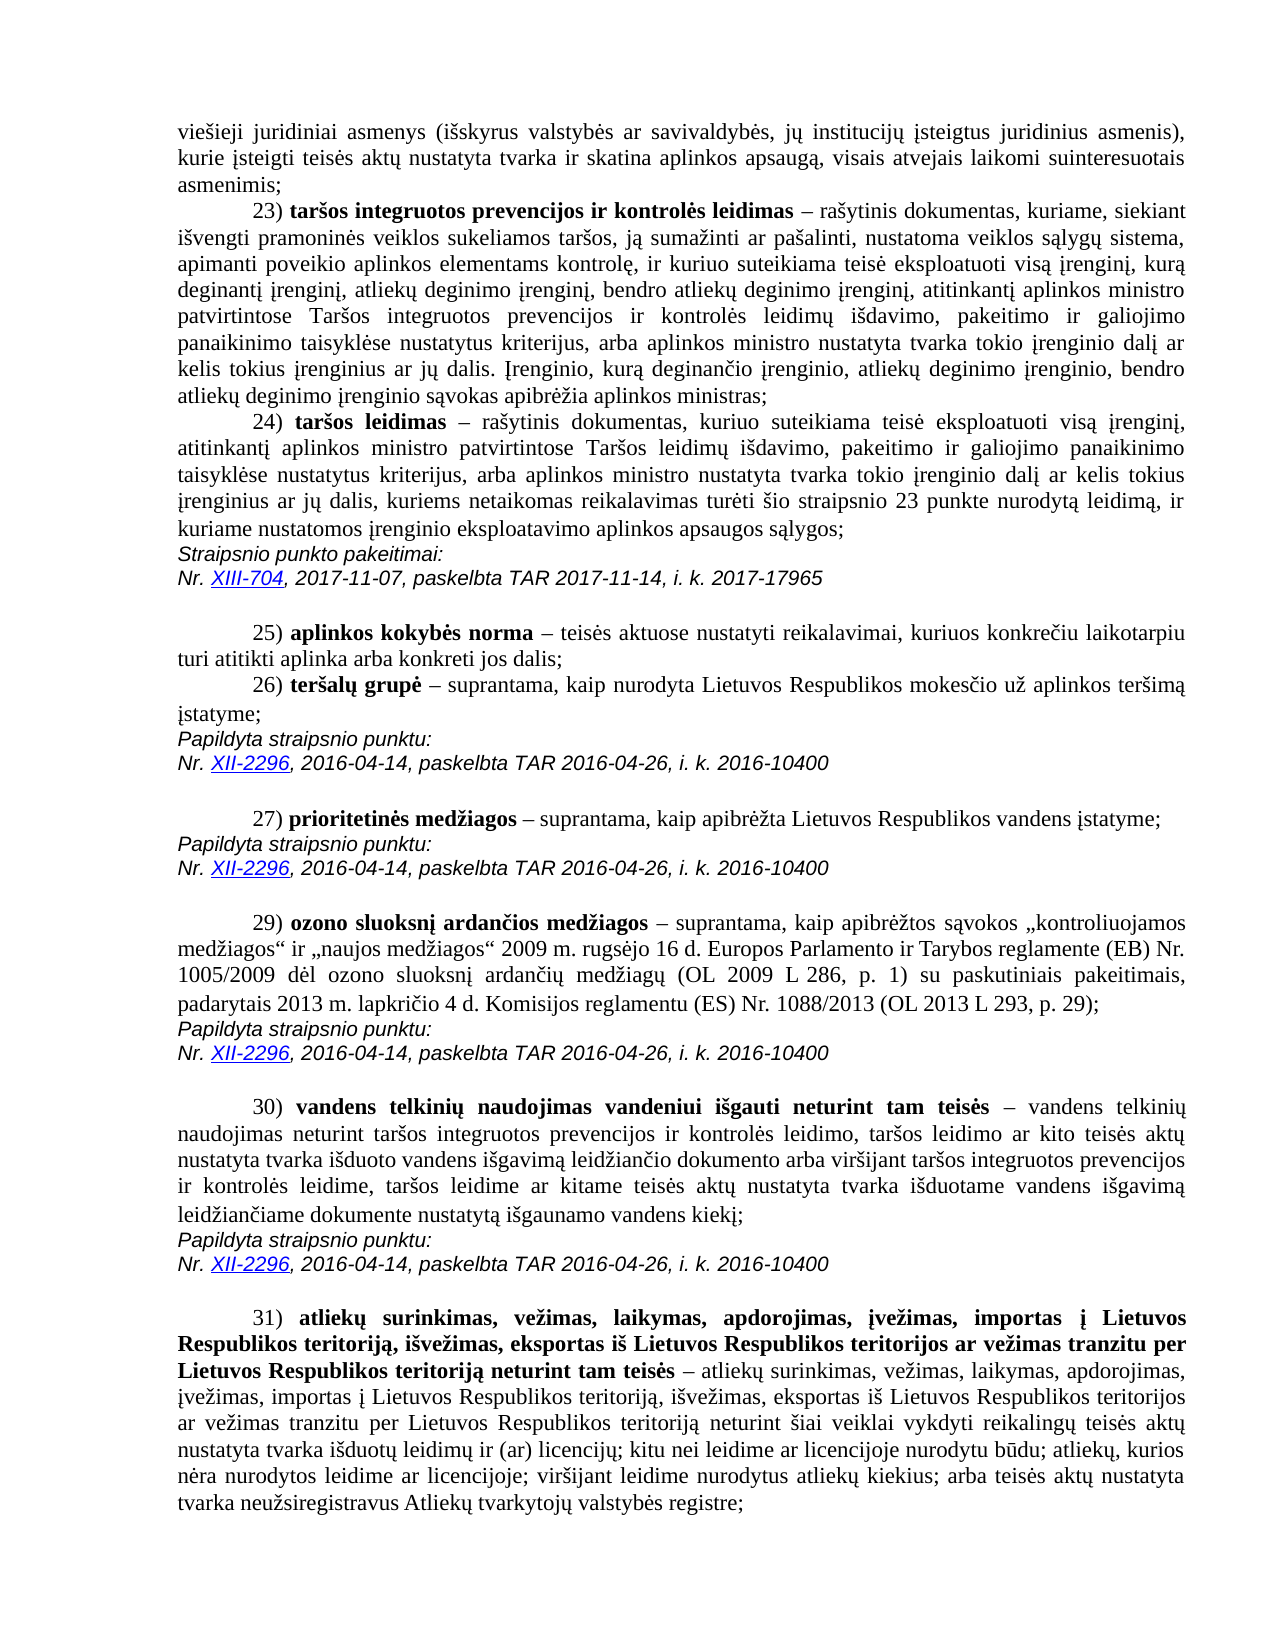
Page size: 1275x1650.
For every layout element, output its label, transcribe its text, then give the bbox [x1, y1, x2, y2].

text Papildyta straipsnio punktu: [177, 1227, 1186, 1251]
text Nr. XII-2296, 2016-04-14, paskelbta TAR 2016-04-26, i. k. 2016-10400 [177, 1251, 1186, 1275]
text 25) aplinkos kokybės norma – teisės aktuose nustatyti reikalavimai, kuriuos konkrečiu laikotarpiu turi atitikti aplinka arba konkreti jos dalis; [177, 619, 1186, 672]
text Nr. XIII-704, 2017-11-07, paskelbta TAR 2017-11-14, i. k. 2017-17965 [177, 566, 1186, 590]
text 31) atliekų surinkimas, vežimas, laikymas, apdorojimas, įvežimas, importas į Lietuvos Respublikos teritoriją, išvežimas, eksportas iš Lietuvos Respublikos teritorijos ar vežimas tranzitu per Lietuvos Respublikos teritoriją neturint tam teisės – atliekų surinkimas, vežimas, laikymas, apdorojimas, įvežimas, importas į Lietuvos Respublikos teritoriją, išvežimas, eksportas iš Lietuvos Respublikos teritorijos ar vežimas tranzitu per Lietuvos Respublikos teritoriją neturint šiai veiklai vykdyti reikalingų teisės aktų nustatyta tvarka išduotų leidimų ir (ar) licencijų; kitu nei leidime ar licencijoje nurodytu būdu; atliekų, kurios nėra nurodytos leidime ar licencijoje; viršijant leidime nurodytus atliekų kiekius; arba teisės aktų nustatyta tvarka neužsiregistravus Atliekų tvarkytojų valstybės registre; [177, 1304, 1186, 1515]
text viešieji juridiniai asmenys (išskyrus valstybės ar savivaldybės, jų institucijų įsteigtus juridinius asmenis), kurie įsteigti teisės aktų nustatyta tvarka ir skatina aplinkos apsaugą, visais atvejais laikomi suinteresuotais asmenimis; [177, 118, 1186, 197]
text 26) teršalų grupė – suprantama, kaip nurodyta Lietuvos Respublikos mokesčio už aplinkos teršimą įstatyme; [177, 672, 1186, 727]
text 29) ozono sluoksnį ardančios medžiagos – suprantama, kaip apibrėžtos sąvokos „kontroliuojamos medžiagos“ ir „naujos medžiagos“ 2009 m. rugsėjo 16 d. Europos Parlamento ir Tarybos reglamente (EB) Nr. 1005/2009 dėl ozono sluoksnį ardančių medžiagų (OL 2009 L 286, p. 1) su paskutiniais pakeitimais, padarytais 2013 m. lapkričio 4 d. Komisijos reglamentu (ES) Nr. 1088/2013 (OL 2013 L 293, p. 29); [177, 909, 1186, 1017]
text Papildyta straipsnio punktu: [177, 832, 1186, 856]
text Straipsnio punkto pakeitimai: [177, 542, 1186, 566]
text 30) vandens telkinių naudojimas vandeniui išgauti neturint tam teisės – vandens telkinių naudojimas neturint taršos integruotos prevencijos ir kontrolės leidimo, taršos leidimo ar kito teisės aktų nustatyta tvarka išduoto vandens išgavimą leidžiančio dokumento arba viršijant taršos integruotos prevencijos ir kontrolės leidime, taršos leidime ar kitame teisės aktų nustatyta tvarka išduotame vandens išgavimą leidžiančiame dokumente nustatytą išgaunamo vandens kiekį; [177, 1093, 1186, 1227]
text 27) prioritetinės medžiagos – suprantama, kaip apibrėžta Lietuvos Respublikos vandens įstatyme; [177, 803, 1186, 832]
text Nr. XII-2296, 2016-04-14, paskelbta TAR 2016-04-26, i. k. 2016-10400 [177, 856, 1186, 880]
text Papildyta straipsnio punktu: [177, 727, 1186, 751]
text 24) taršos leidimas – rašytinis dokumentas, kuriuo suteikiama teisė eksploatuoti visą įrenginį, atitinkantį aplinkos ministro patvirtintose Taršos leidimų išdavimo, pakeitimo ir galiojimo panaikinimo taisyklėse nustatytus kriterijus, arba aplinkos ministro nustatyta tvarka tokio įrenginio dalį ar kelis tokius įrenginius ar jų dalis, kuriems netaikomas reikalavimas turėti šio straipsnio 23 punkte nurodytą leidimą, ir kuriame nustatomos įrenginio eksploatavimo aplinkos apsaugos sąlygos; [177, 408, 1186, 542]
text Nr. XII-2296, 2016-04-14, paskelbta TAR 2016-04-26, i. k. 2016-10400 [177, 751, 1186, 774]
text Nr. XII-2296, 2016-04-14, paskelbta TAR 2016-04-26, i. k. 2016-10400 [177, 1041, 1186, 1064]
text 23) taršos integruotos prevencijos ir kontrolės leidimas – rašytinis dokumentas, kuriame, siekiant išvengti pramoninės veiklos sukeliamos taršos, ją sumažinti ar pašalinti, nustatoma veiklos sąlygų sistema, apimanti poveikio aplinkos elementams kontrolę, ir kuriuo suteikiama teisė eksploatuoti visą įrenginį, kurą deginantį įrenginį, atliekų deginimo įrenginį, bendro atliekų deginimo įrenginį, atitinkantį aplinkos ministro patvirtintose Taršos integruotos prevencijos ir kontrolės leidimų išdavimo, pakeitimo ir galiojimo panaikinimo taisyklėse nustatytus kriterijus, arba aplinkos ministro nustatyta tvarka tokio įrenginio dalį ar kelis tokius įrenginius ar jų dalis. Įrenginio, kurą deginančio įrenginio, atliekų deginimo įrenginio, bendro atliekų deginimo įrenginio sąvokas apibrėžia aplinkos ministras; [177, 197, 1186, 408]
text Papildyta straipsnio punktu: [177, 1017, 1186, 1041]
